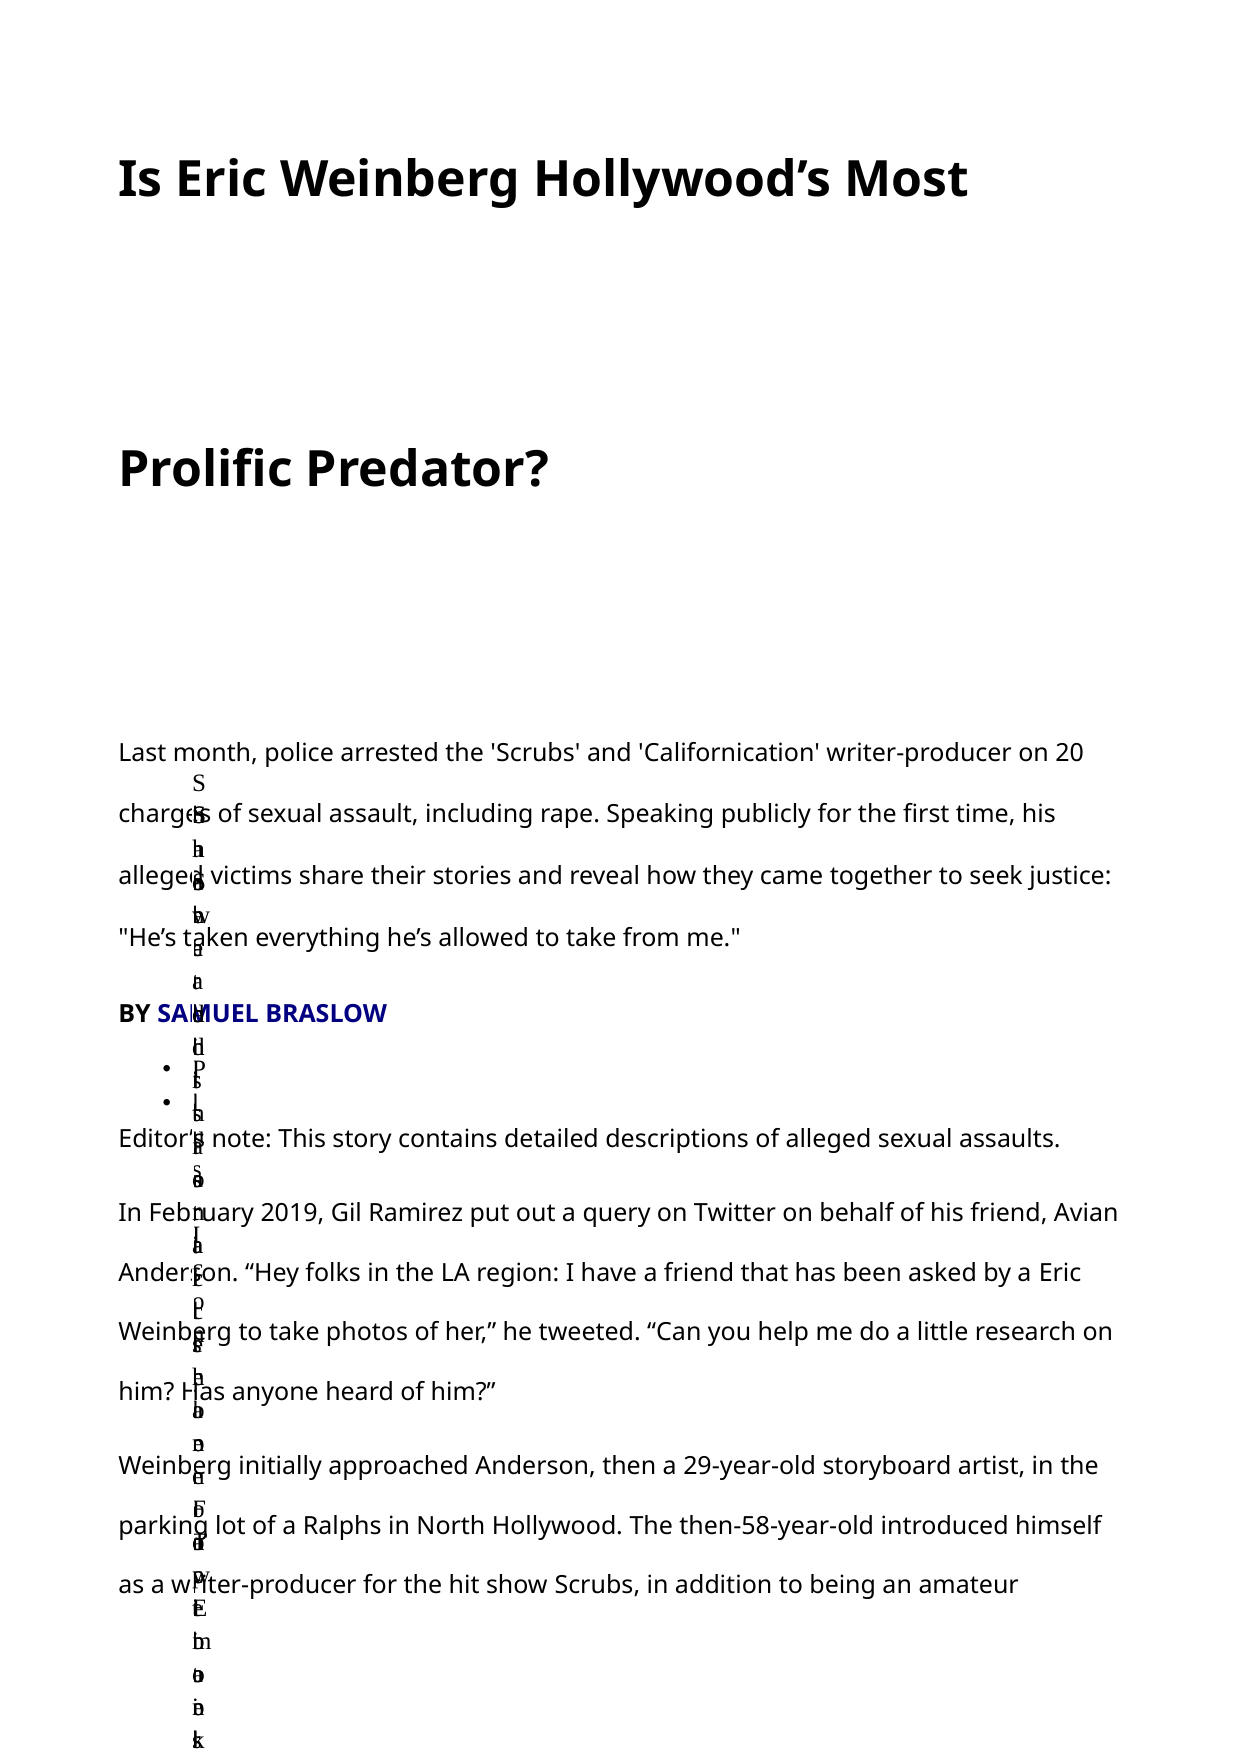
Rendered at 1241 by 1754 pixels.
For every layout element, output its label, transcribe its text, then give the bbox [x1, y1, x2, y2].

text Last month, police arrested the 'Scrubs' and 'Californication' writer-producer on 20 charges of sexual assault, including rape. Speaking publicly for the first time, his alleged victims share their stories and reveal how they came together to seek justice: "He’s taken everything he’s allowed to take from me." [118, 734, 1122, 953]
text Editor’s note: This story contains detailed descriptions of alleged sexual assaults. [118, 1121, 192, 1155]
text Editor’s note: This story contains detailed descriptions of alleged sexual assaults. [194, 1121, 1122, 1155]
text In February 2019, Gil Ramirez put out a query on Twitter on behalf of his friend, Avian Anderson. “Hey folks in the LA region: I have a friend that has been asked by a Eric Weinberg to take photos of her,” he tweeted. “Can you help me do a little research on him? Has anyone heard of him?” [194, 1195, 1122, 1408]
subtitle Is Eric Weinberg Hollywood’s Most Prolific Predator? [118, 143, 1122, 501]
text BY SAMUEL BRASLOW [118, 995, 192, 1029]
text Weinberg initially approached Anderson, then a 29-year-old storyboard artist, in the parking lot of a Ralphs in North Hollywood. The then-58-year-old introduced himself as a writer-producer for the hit show Scrubs, in addition to being an amateur photographer. She recalls that he asked if she modeled and would like to shoot with him. [118, 1448, 192, 1601]
text In February 2019, Gil Ramirez put out a query on Twitter on behalf of his friend, Avian Anderson. “Hey folks in the LA region: I have a friend that has been asked by a Eric Weinberg to take photos of her,” he tweeted. “Can you help me do a little research on him? Has anyone heard of him?” [118, 1195, 192, 1408]
text BY SAMUEL BRASLOW [194, 995, 1122, 1029]
text Weinberg initially approached Anderson, then a 29-year-old storyboard artist, in the parking lot of a Ralphs in North Hollywood. The then-58-year-old introduced himself as a writer-producer for the hit show Scrubs, in addition to being an amateur photographer. She recalls that he asked if she modeled and would like to shoot with him. [194, 1448, 1122, 1601]
